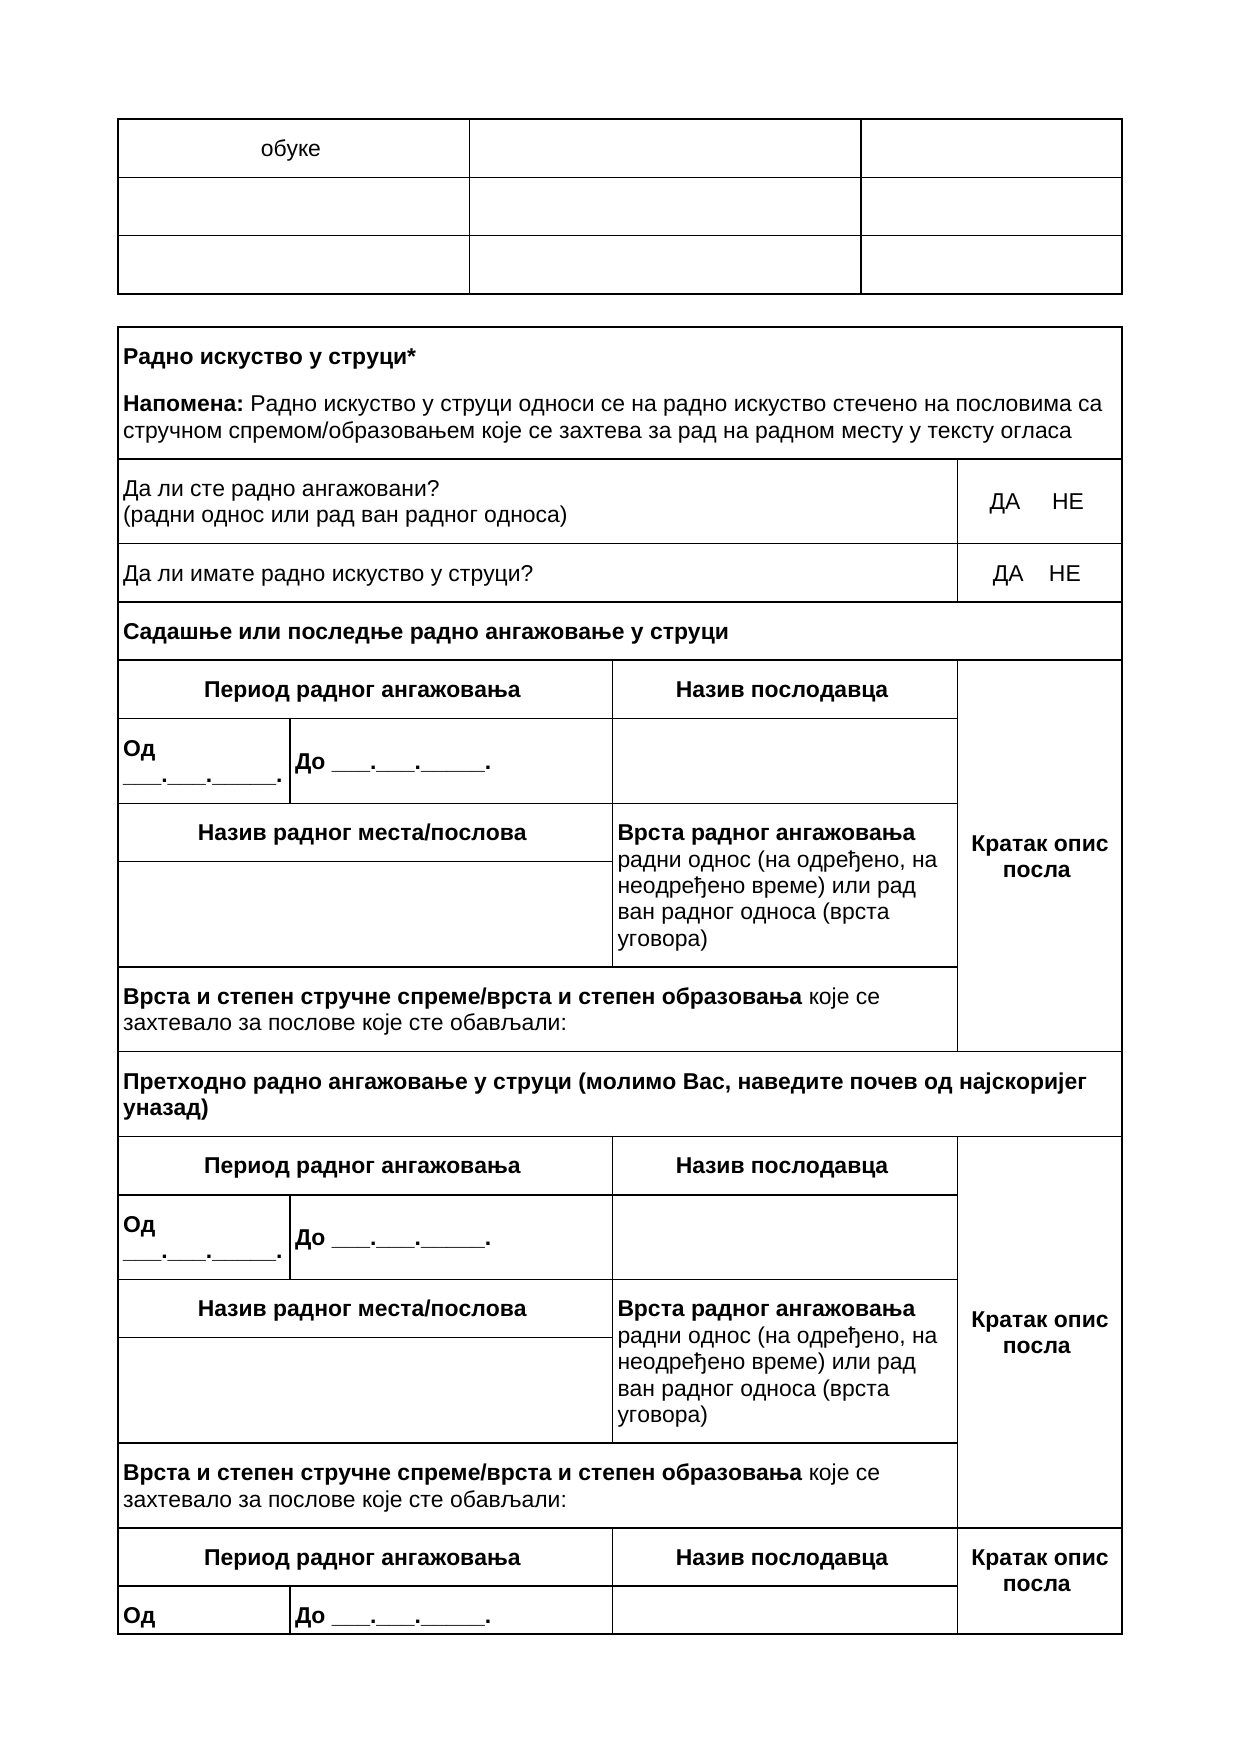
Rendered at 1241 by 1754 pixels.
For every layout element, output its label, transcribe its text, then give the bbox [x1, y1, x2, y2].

table_cell обуке [119, 120, 469, 176]
table_cell Период радног ангажовања [119, 661, 612, 718]
table_cell [470, 178, 860, 235]
table_cell Период радног ангажовања [119, 1137, 612, 1194]
table_cell Назив радног места/послова [119, 1280, 612, 1337]
table_cell Врста и степен стручне спреме/врста и степен образовања које се захтевало за послове које сте обављали: [119, 1444, 957, 1527]
table_cell [119, 236, 469, 293]
table_cell Претходно радно ангажовање у струци (молимо Вас, наведите почев од најскоријег уназад) [119, 1052, 1121, 1136]
table_cell [862, 178, 1121, 235]
table_cell [862, 120, 1121, 176]
table_cell До ___.___._____. [291, 719, 612, 802]
table_cell [470, 236, 860, 293]
table_cell [119, 178, 469, 235]
table_cell [613, 719, 957, 802]
table_cell ДА НЕ [958, 460, 1121, 543]
table_cell Кратак опис посла [958, 1529, 1121, 1633]
table_cell Врста и степен стручне спреме/врста и степен образовања које се захтевало за послове које сте обављали: [119, 968, 957, 1051]
table_header Радно искуство у струци* Напомена: Радно искуство у струци односи се на радно искуство стечено на пословима са стручном спремом/образовањем које се захтева за рад на радном месту у тексту огласа [119, 328, 1121, 458]
table_cell Садашње или последње радно ангажовање у струци [119, 603, 1121, 659]
table_cell Кратак опис посла [958, 661, 1121, 1051]
table_cell Назив радног места/послова [119, 804, 612, 861]
table_cell [613, 1196, 957, 1278]
table_cell Од ___.___._____. [119, 1196, 289, 1278]
table_cell Врста радног ангажовања радни однос (на одређено, на неодређено време) или рад ван радног односа (врста уговора) [613, 1280, 957, 1442]
table_cell [613, 1587, 957, 1633]
table_cell Од [119, 1587, 289, 1633]
table_cell Да ли имате радно искуство у струци? [119, 544, 957, 601]
table_cell До ___.___._____. [291, 1587, 612, 1633]
table_cell Од ___.___._____. [119, 719, 289, 802]
table_cell [470, 120, 860, 176]
table_cell [862, 236, 1121, 293]
table_cell Кратак опис посла [958, 1137, 1121, 1527]
table_cell Назив послодавца [613, 1137, 957, 1194]
table_cell ДА НЕ [958, 544, 1121, 601]
table_cell Да ли сте радно ангажовани? (радни однос или рад ван радног односа) [119, 460, 957, 543]
table_cell Назив послодавца [613, 1529, 957, 1585]
table_cell До ___.___._____. [291, 1196, 612, 1278]
table_cell [119, 862, 612, 966]
table_cell Назив послодавца [613, 661, 957, 718]
table_cell [119, 1338, 612, 1442]
table_cell Период радног ангажовања [119, 1529, 612, 1585]
table_cell Врста радног ангажовања радни однос (на одређено, на неодређено време) или рад ван радног односа (врста уговора) [613, 804, 957, 966]
